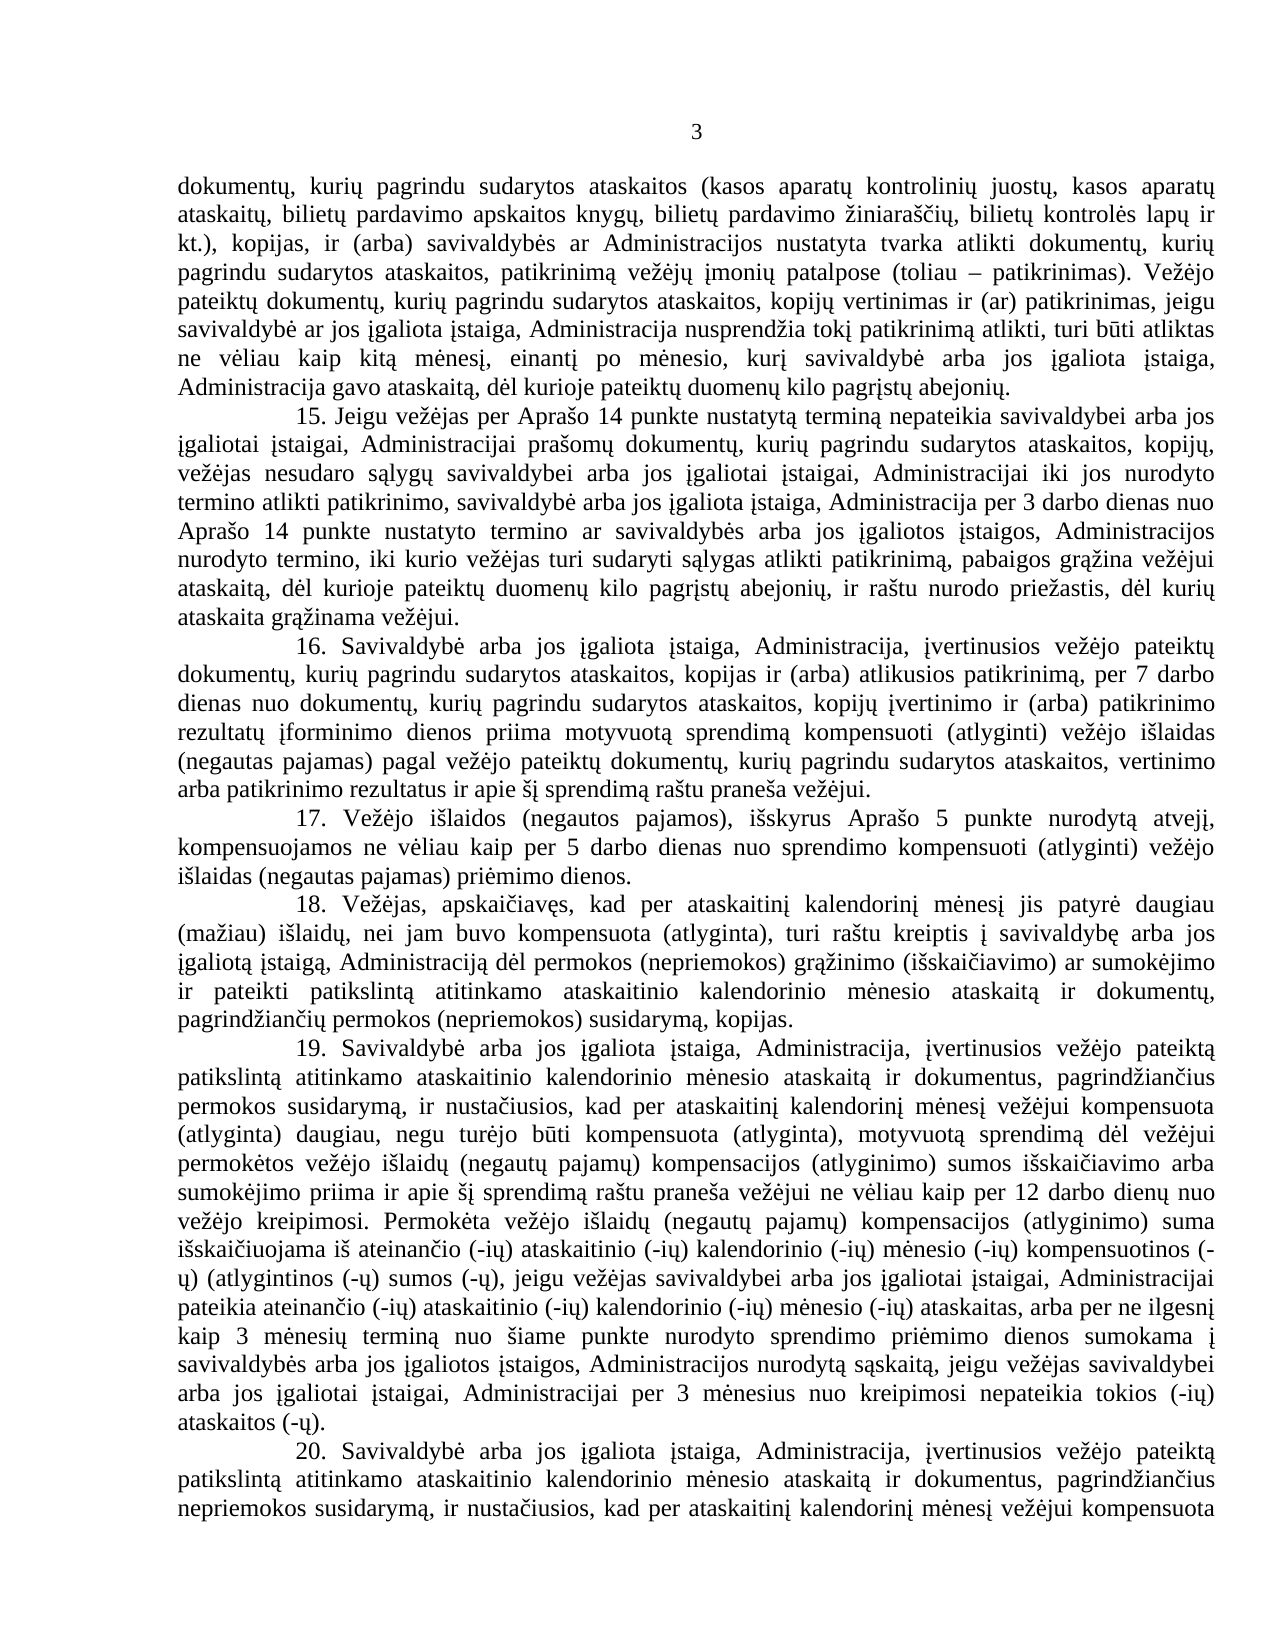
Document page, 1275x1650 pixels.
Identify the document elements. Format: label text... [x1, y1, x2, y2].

text 18. Vežėjas, apskaičiavęs, kad per ataskaitinį kalendorinį mėnesį jis patyrė daugiau (mažiau) išlaidų, nei jam buvo kompensuota (atlyginta), turi raštu kreiptis į savivaldybę arba jos įgaliotą įstaigą, Administraciją dėl permokos (nepriemokos) grąžinimo (išskaičiavimo) ar sumokėjimo ir pateikti patikslintą atitinkamo ataskaitinio kalendorinio mėnesio ataskaitą ir dokumentų, pagrindžiančių permokos (nepriemokos) susidarymą, kopijas. [177, 889, 1216, 1033]
text 15. Jeigu vežėjas per Aprašo 14 punkte nustatytą terminą nepateikia savivaldybei arba jos įgaliotai įstaigai, Administracijai prašomų dokumentų, kurių pagrindu sudarytos ataskaitos, kopijų, vežėjas nesudaro sąlygų savivaldybei arba jos įgaliotai įstaigai, Administracijai iki jos nurodyto termino atlikti patikrinimo, savivaldybė arba jos įgaliota įstaiga, Administracija per 3 darbo dienas nuo Aprašo 14 punkte nustatyto termino ar savivaldybės arba jos įgaliotos įstaigos, Administracijos nurodyto termino, iki kurio vežėjas turi sudaryti sąlygas atlikti patikrinimą, pabaigos grąžina vežėjui ataskaitą, dėl kurioje pateiktų duomenų kilo pagrįstų abejonių, ir raštu nurodo priežastis, dėl kurių ataskaita grąžinama vežėjui. [177, 401, 1216, 631]
text 19. Savivaldybė arba jos įgaliota įstaiga, Administracija, įvertinusios vežėjo pateiktą patikslintą atitinkamo ataskaitinio kalendorinio mėnesio ataskaitą ir dokumentus, pagrindžiančius permokos susidarymą, ir nustačiusios, kad per ataskaitinį kalendorinį mėnesį vežėjui kompensuota (atlyginta) daugiau, negu turėjo būti kompensuota (atlyginta), motyvuotą sprendimą dėl vežėjui permokėtos vežėjo išlaidų (negautų pajamų) kompensacijos (atlyginimo) sumos išskaičiavimo arba sumokėjimo priima ir apie šį sprendimą raštu praneša vežėjui ne vėliau kaip per 12 darbo dienų nuo vežėjo kreipimosi. Permokėta vežėjo išlaidų (negautų pajamų) kompensacijos (atlyginimo) suma išskaičiuojama iš ateinančio (-ių) ataskaitinio (-ių) kalendorinio (-ių) mėnesio (-ių) kompensuotinos (-ų) (atlygintinos (-ų) sumos (-ų), jeigu vežėjas savivaldybei arba jos įgaliotai įstaigai, Administracijai pateikia ateinančio (-ių) ataskaitinio (-ių) kalendorinio (-ių) mėnesio (-ių) ataskaitas, arba per ne ilgesnį kaip 3 mėnesių terminą nuo šiame punkte nurodyto sprendimo priėmimo dienos sumokama į savivaldybės arba jos įgaliotos įstaigos, Administracijos nurodytą sąskaitą, jeigu vežėjas savivaldybei arba jos įgaliotai įstaigai, Administracijai per 3 mėnesius nuo kreipimosi nepateikia tokios (-ių) ataskaitos (-ų). [177, 1033, 1216, 1436]
text 16. Savivaldybė arba jos įgaliota įstaiga, Administracija, įvertinusios vežėjo pateiktų dokumentų, kurių pagrindu sudarytos ataskaitos, kopijas ir (arba) atlikusios patikrinimą, per 7 darbo dienas nuo dokumentų, kurių pagrindu sudarytos ataskaitos, kopijų įvertinimo ir (arba) patikrinimo rezultatų įforminimo dienos priima motyvuotą sprendimą kompensuoti (atlyginti) vežėjo išlaidas (negautas pajamas) pagal vežėjo pateiktų dokumentų, kurių pagrindu sudarytos ataskaitos, vertinimo arba patikrinimo rezultatus ir apie šį sprendimą raštu praneša vežėjui. [177, 631, 1216, 803]
text 20. Savivaldybė arba jos įgaliota įstaiga, Administracija, įvertinusios vežėjo pateiktą patikslintą atitinkamo ataskaitinio kalendorinio mėnesio ataskaitą ir dokumentus, pagrindžiančius nepriemokos susidarymą, ir nustačiusios, kad per ataskaitinį kalendorinį mėnesį vežėjui kompensuota [177, 1436, 1216, 1522]
text dokumentų, kurių pagrindu sudarytos ataskaitos (kasos aparatų kontrolinių juostų, kasos aparatų ataskaitų, bilietų pardavimo apskaitos knygų, bilietų pardavimo žiniaraščių, bilietų kontrolės lapų ir kt.), kopijas, ir (arba) savivaldybės ar Administracijos nustatyta tvarka atlikti dokumentų, kurių pagrindu sudarytos ataskaitos, patikrinimą vežėjų įmonių patalpose (toliau – patikrinimas). Vežėjo pateiktų dokumentų, kurių pagrindu sudarytos ataskaitos, kopijų vertinimas ir (ar) patikrinimas, jeigu savivaldybė ar jos įgaliota įstaiga, Administracija nusprendžia tokį patikrinimą atlikti, turi būti atliktas ne vėliau kaip kitą mėnesį, einantį po mėnesio, kurį savivaldybė arba jos įgaliota įstaiga, Administracija gavo ataskaitą, dėl kurioje pateiktų duomenų kilo pagrįstų abejonių. [177, 171, 1216, 401]
text 17. Vežėjo išlaidos (negautos pajamos), išskyrus Aprašo 5 punkte nurodytą atvejį, kompensuojamos ne vėliau kaip per 5 darbo dienas nuo sprendimo kompensuoti (atlyginti) vežėjo išlaidas (negautas pajamas) priėmimo dienos. [177, 803, 1216, 889]
